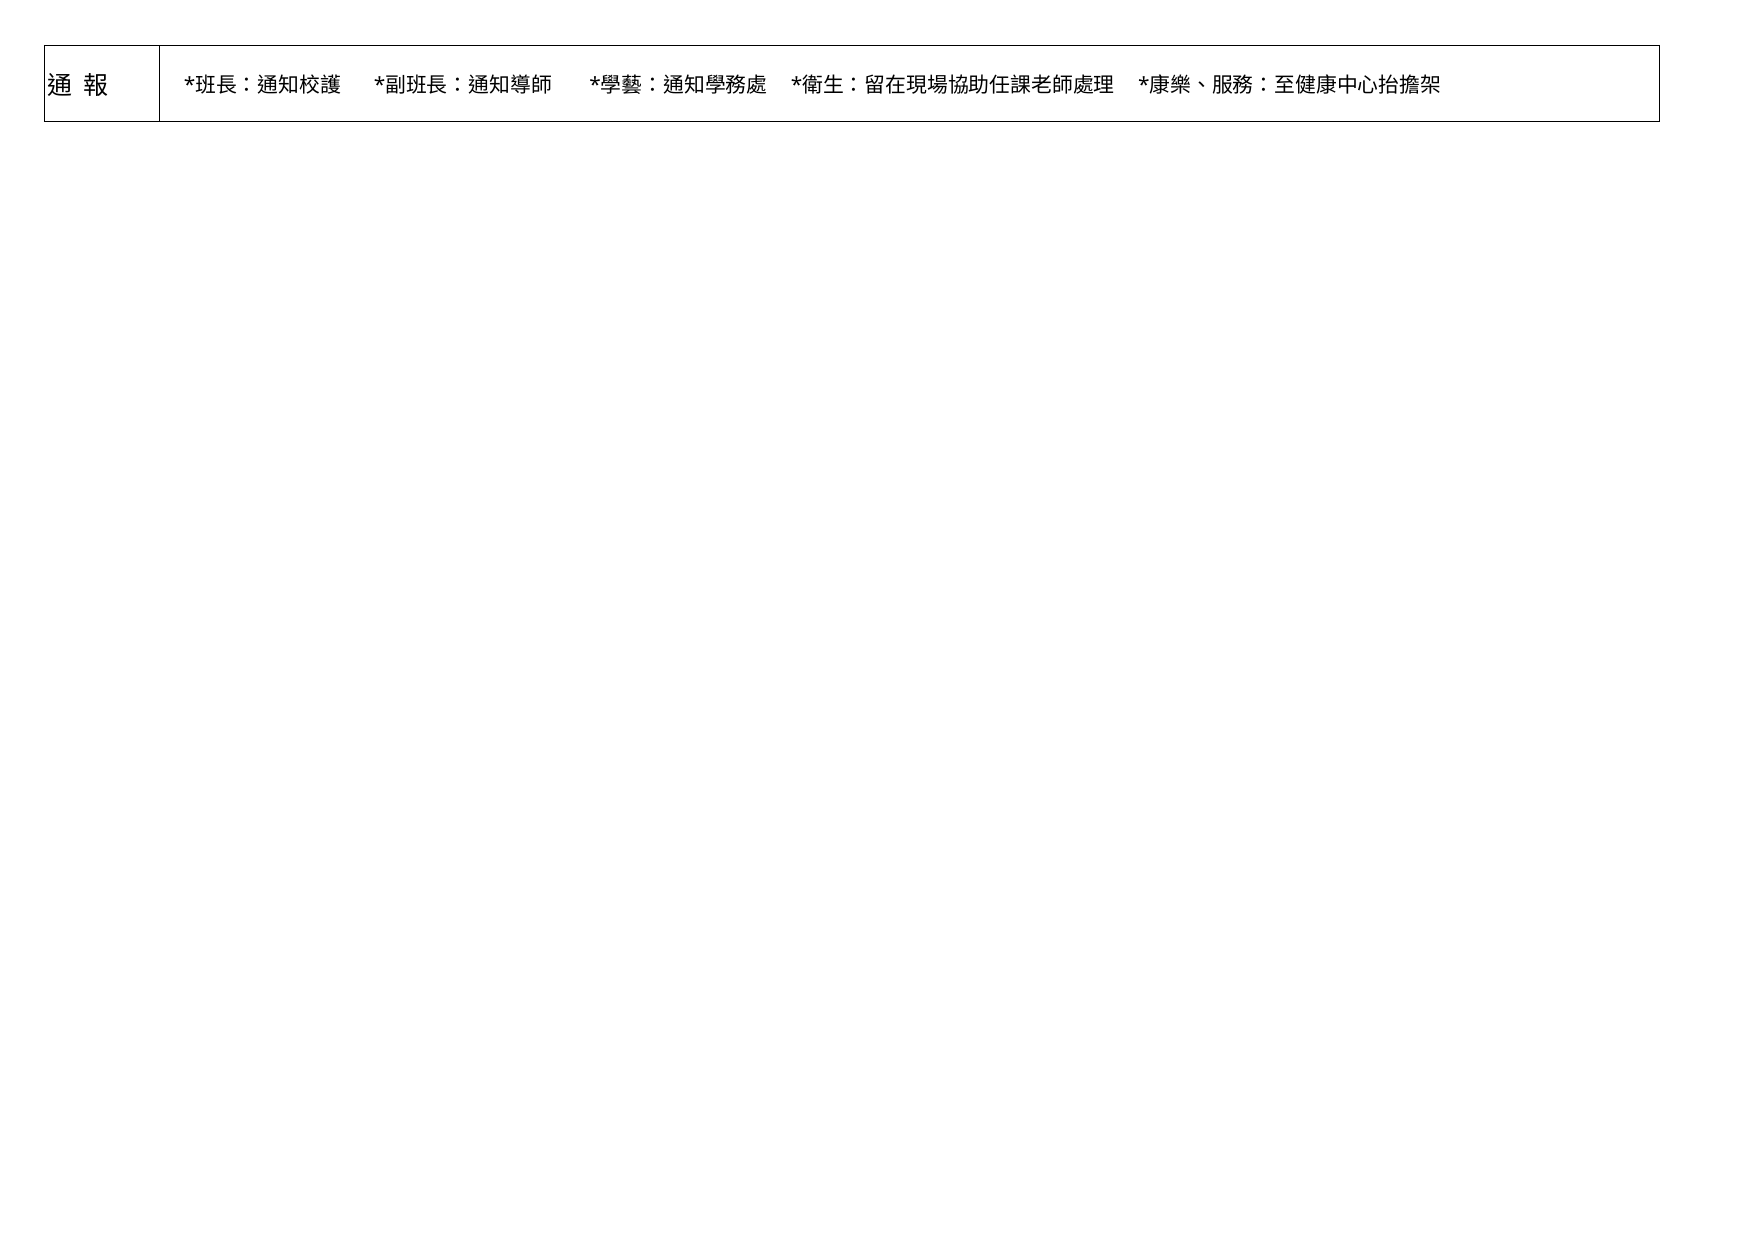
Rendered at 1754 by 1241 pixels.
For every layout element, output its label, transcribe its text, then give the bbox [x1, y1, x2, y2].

table_cell 通 報 [45, 46, 159, 121]
table_cell *班長：通知校護 *副班長：通知導師 *學藝：通知學務處 *衛生：留在現場協助任課老師處理 *康樂、服務：至健康中心抬擔架 [160, 46, 1659, 121]
